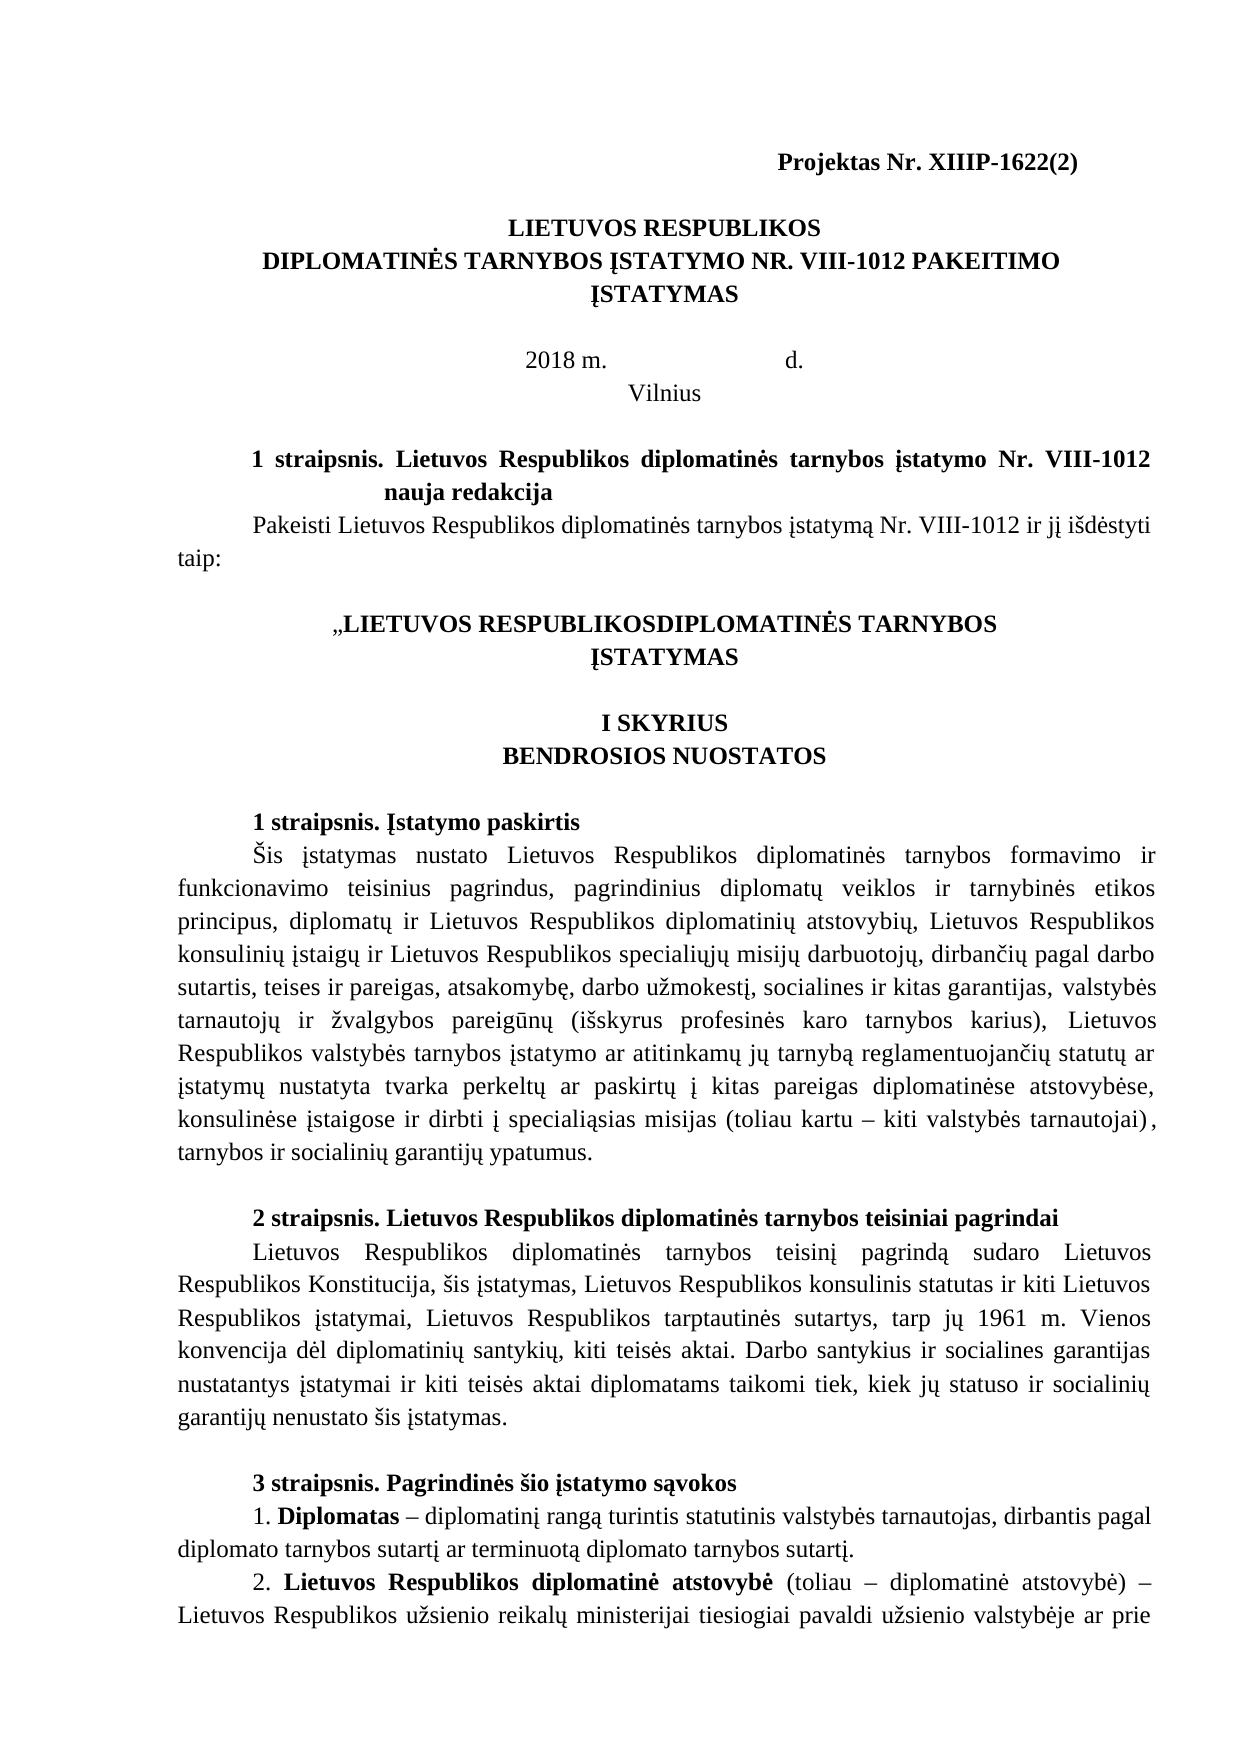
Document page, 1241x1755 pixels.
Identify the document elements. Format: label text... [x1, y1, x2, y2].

text Projektas Nr. XIIIP-1622(2) [251, 147, 1078, 176]
text 1. Diplomatas – diplomatinį rangą turintis statutinis valstybės tarnautojas, dirbantis pagal diplomato tarnybos sutartį ar terminuotą diplomato tarnybos sutartį. [177, 1501, 1152, 1562]
text Vilnius [177, 378, 1152, 407]
text 2. Lietuvos Respublikos diplomatinė atstovybė (toliau – diplomatinė atstovybė) – Lietuvos Respublikos užsienio reikalų ministerijai tiesiogiai pavaldi užsienio valstybėje ar prie [177, 1567, 1152, 1628]
text Šis įstatymas nustato Lietuvos Respublikos diplomatinės tarnybos formavimo ir funkcionavimo teisinius pagrindus, pagrindinius diplomatų veiklos ir tarnybinės etikos principus, diplomatų ir Lietuvos Respublikos diplomatinių atstovybių, Lietuvos Respublikos konsulinių įstaigų ir Lietuvos Respublikos specialiųjų misijų darbuotojų, dirbančių pagal darbo sutartis, teises ir pareigas, atsakomybę, darbo užmokestį, socialines ir kitas garantijas, valstybės tarnautojų ir žvalgybos pareigūnų (išskyrus profesinės karo tarnybos karius), Lietuvos Respublikos valstybės tarnybos įstatymo ar atitinkamų jų tarnybą reglamentuojančių statutų ar įstatymų nustatyta tvarka perkeltų ar paskirtų į kitas pareigas diplomatinėse atstovybėse, konsulinėse įstaigose ir dirbti į specialiąsias misijas (toliau kartu – kiti valstybės tarnautojai), tarnybos ir socialinių garantijų ypatumus. [177, 840, 1157, 1166]
text 3 straipsnis. Pagrindinės šio įstatymo sąvokos [177, 1468, 1152, 1496]
text LIETUVOS RESPUBLIKOS [177, 213, 1152, 242]
text Lietuvos Respublikos diplomatinės tarnybos teisinį pagrindą sudaro Lietuvos Respublikos Konstitucija, šis įstatymas, Lietuvos Respublikos konsulinis statutas ir kiti Lietuvos Respublikos įstatymai, Lietuvos Respublikos tarptautinės sutartys, tarp jų 1961 m. Vienos konvencija dėl diplomatinių santykių, kiti teisės aktai. Darbo santykius ir socialines garantijas nustatantys įstatymai ir kiti teisės aktai diplomatams taikomi tiek, kiek jų statuso ir socialinių garantijų nenustato šis įstatymas. [177, 1237, 1152, 1430]
text DIPLOMATINĖS TARNYBOS ĮSTATYMO NR. VIII-1012 PAKEITIMO [177, 246, 1152, 275]
text Pakeisti Lietuvos Respublikos diplomatinės tarnybos įstatymą Nr. VIII-1012 ir jį išdėstyti taip: [177, 510, 1152, 572]
text 1 straipsnis. Lietuvos Respublikos diplomatinės tarnybos įstatymo Nr. VIII-1012 nauja redakcija [251, 444, 1152, 506]
text ĮSTATYMAS [177, 279, 1152, 308]
text 2 straipsnis. Lietuvos Respublikos diplomatinės tarnybos teisiniai pagrindai [177, 1203, 1152, 1232]
text BENDROSIOS NUOSTATOS [177, 741, 1152, 770]
text „LIETUVOS RESPUBLIKOSDIPLOMATINĖS TARNYBOS [177, 609, 1152, 638]
text 2018 m. d. [177, 345, 1152, 374]
text I SKYRIUS [177, 708, 1152, 737]
text 1 straipsnis. Įstatymo paskirtis [177, 807, 1152, 836]
text ĮSTATYMAS [177, 642, 1152, 671]
